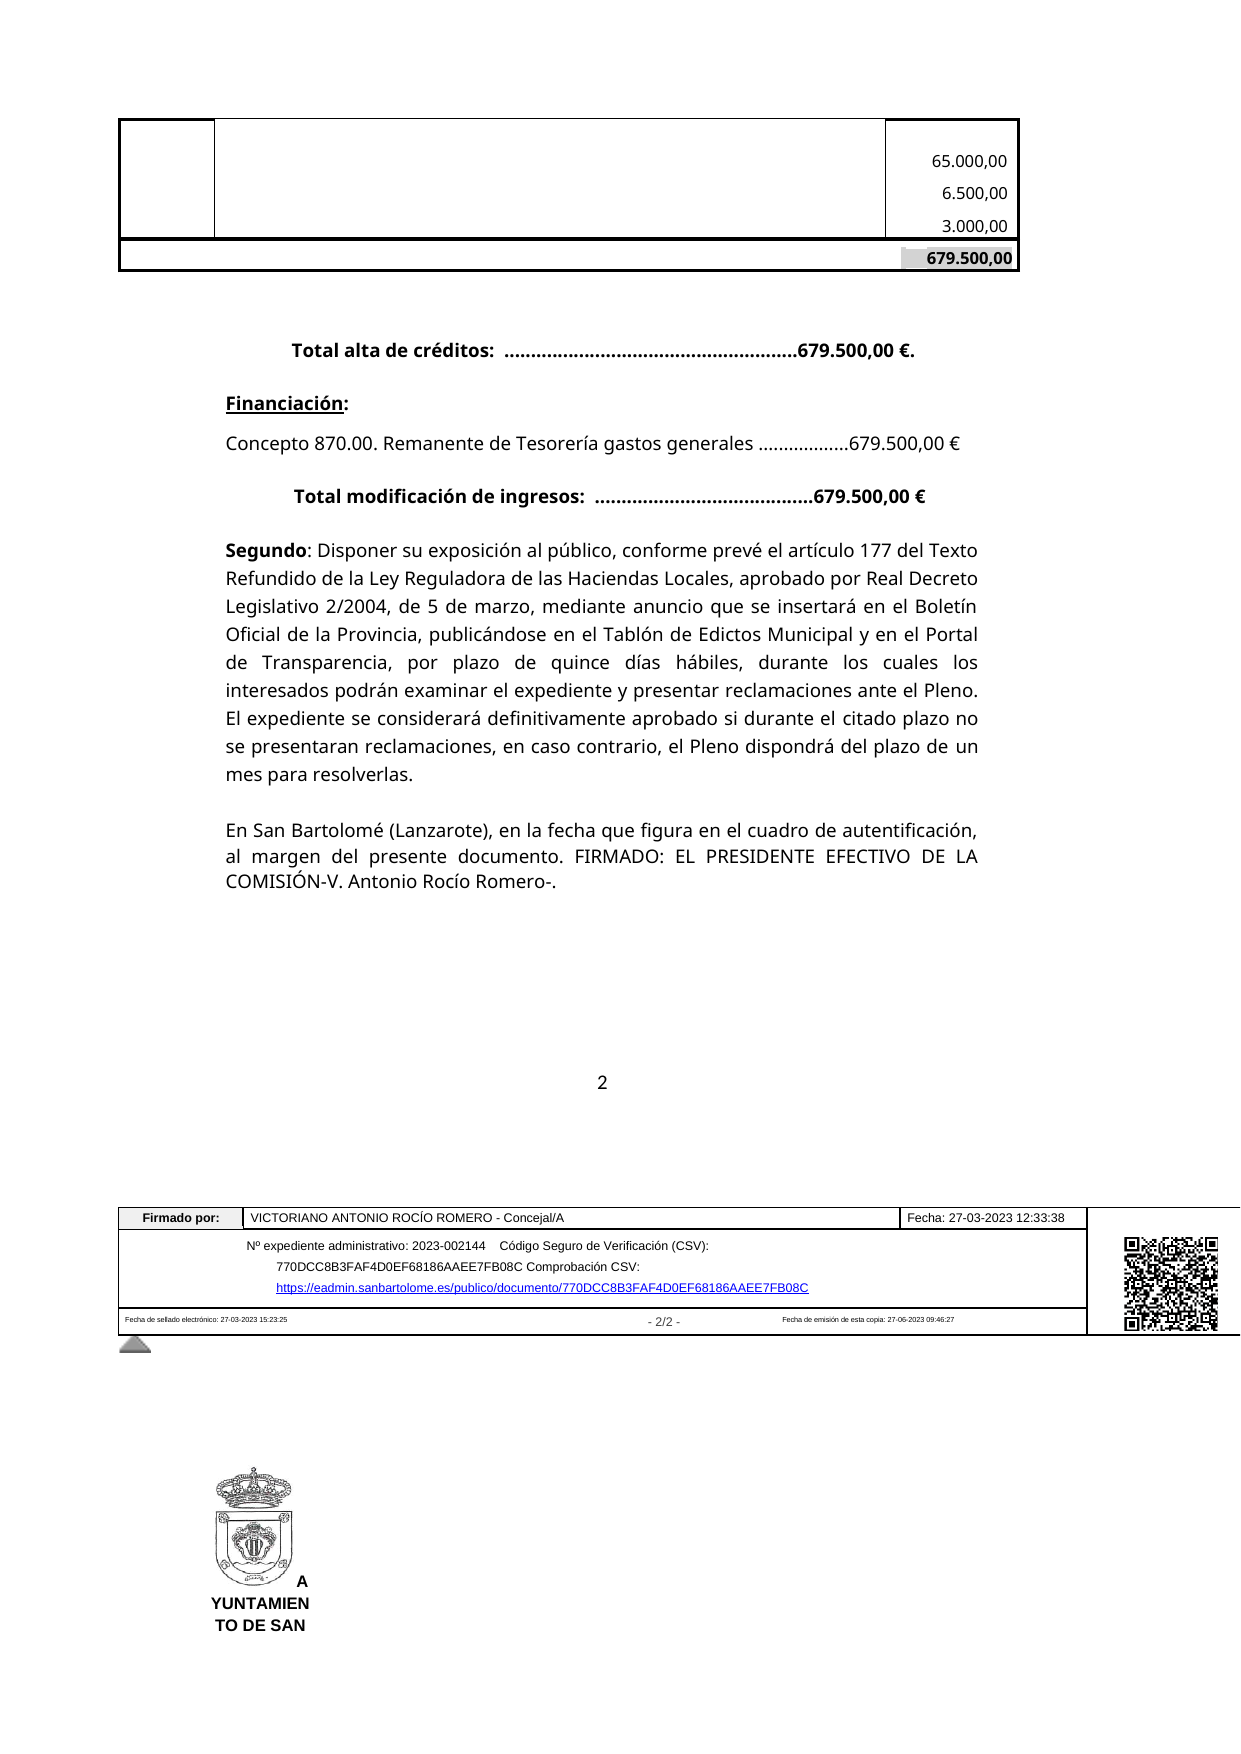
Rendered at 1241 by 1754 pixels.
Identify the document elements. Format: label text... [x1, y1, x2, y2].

table_cell Fecha de sellado electrónico: 27-03-2023 15:23:25 - 2/2 - Fecha de emisión de esta copia: 27-06-2023 09:46:27 [119, 1309, 1086, 1334]
table_header Firmado por: [119, 1208, 242, 1226]
text Financiación: [225, 391, 1122, 416]
text Concepto 870.00. Remanente de Tesorería gastos generales ..................679.500,00 € [225, 430, 1122, 456]
table_header Fecha: 27-03-2023 12:33:38 [901, 1208, 1086, 1228]
text 2 [118, 1069, 1086, 1095]
table_cell [215, 119, 885, 237]
table_header VICTORIANO ANTONIO ROCÍO ROMERO - Concejal/A [244, 1208, 899, 1228]
table_cell 679.500,00 [121, 241, 1017, 269]
text AYUNTAMIENTO DE SAN [207, 1466, 313, 1635]
text En San Bartolomé (Lanzarote), en la fecha que figura en el cuadro de autentificación, al margen del presente documento. FIRMADO: EL PRESIDENTE EFECTIVO DE LA COMISIÓN-V. Antonio Rocío Romero-. [225, 818, 979, 894]
table_cell 65.000,00 6.500,00 3.000,00 [886, 121, 1017, 237]
table_cell Nº expediente administrativo: 2023-002144 Código Seguro de Verificación (CSV): 770DCC8B3FAF4D0EF68186AAEE7FB08C Comprobación CSV: https://eadmin.sanbartolome.es/publico/documento/770DCC8B3FAF4D0EF68186AAEE7FB08C [119, 1230, 1086, 1307]
text Total modificación de ingresos: .........................................679.500,00 € [294, 484, 1025, 509]
table_cell [121, 121, 214, 237]
text Segundo: Disponer su exposición al público, conforme prevé el artículo 177 del Texto Refundido de la Ley Reguladora de las Haciendas Locales, aprobado por Real Decreto Legislativo 2/2004, de 5 de marzo, mediante anuncio que se insertará en el Boletín Oficial de la Provincia, publicándose en el Tablón de Edictos Municipal y en el Portal de Transparencia, por plazo de quince días hábiles, durante los cuales los interesados podrán examinar el expediente y presentar reclamaciones ante el Pleno. El expediente se considerará definitivamente aprobado si durante el citado plazo no se presentaran reclamaciones, en caso contrario, el Pleno dispondrá del plazo de un mes para resolverlas. [225, 537, 978, 787]
table_header [1088, 1208, 1240, 1334]
text Total alta de créditos: .......................................................679.500,00 €. [291, 337, 1025, 362]
